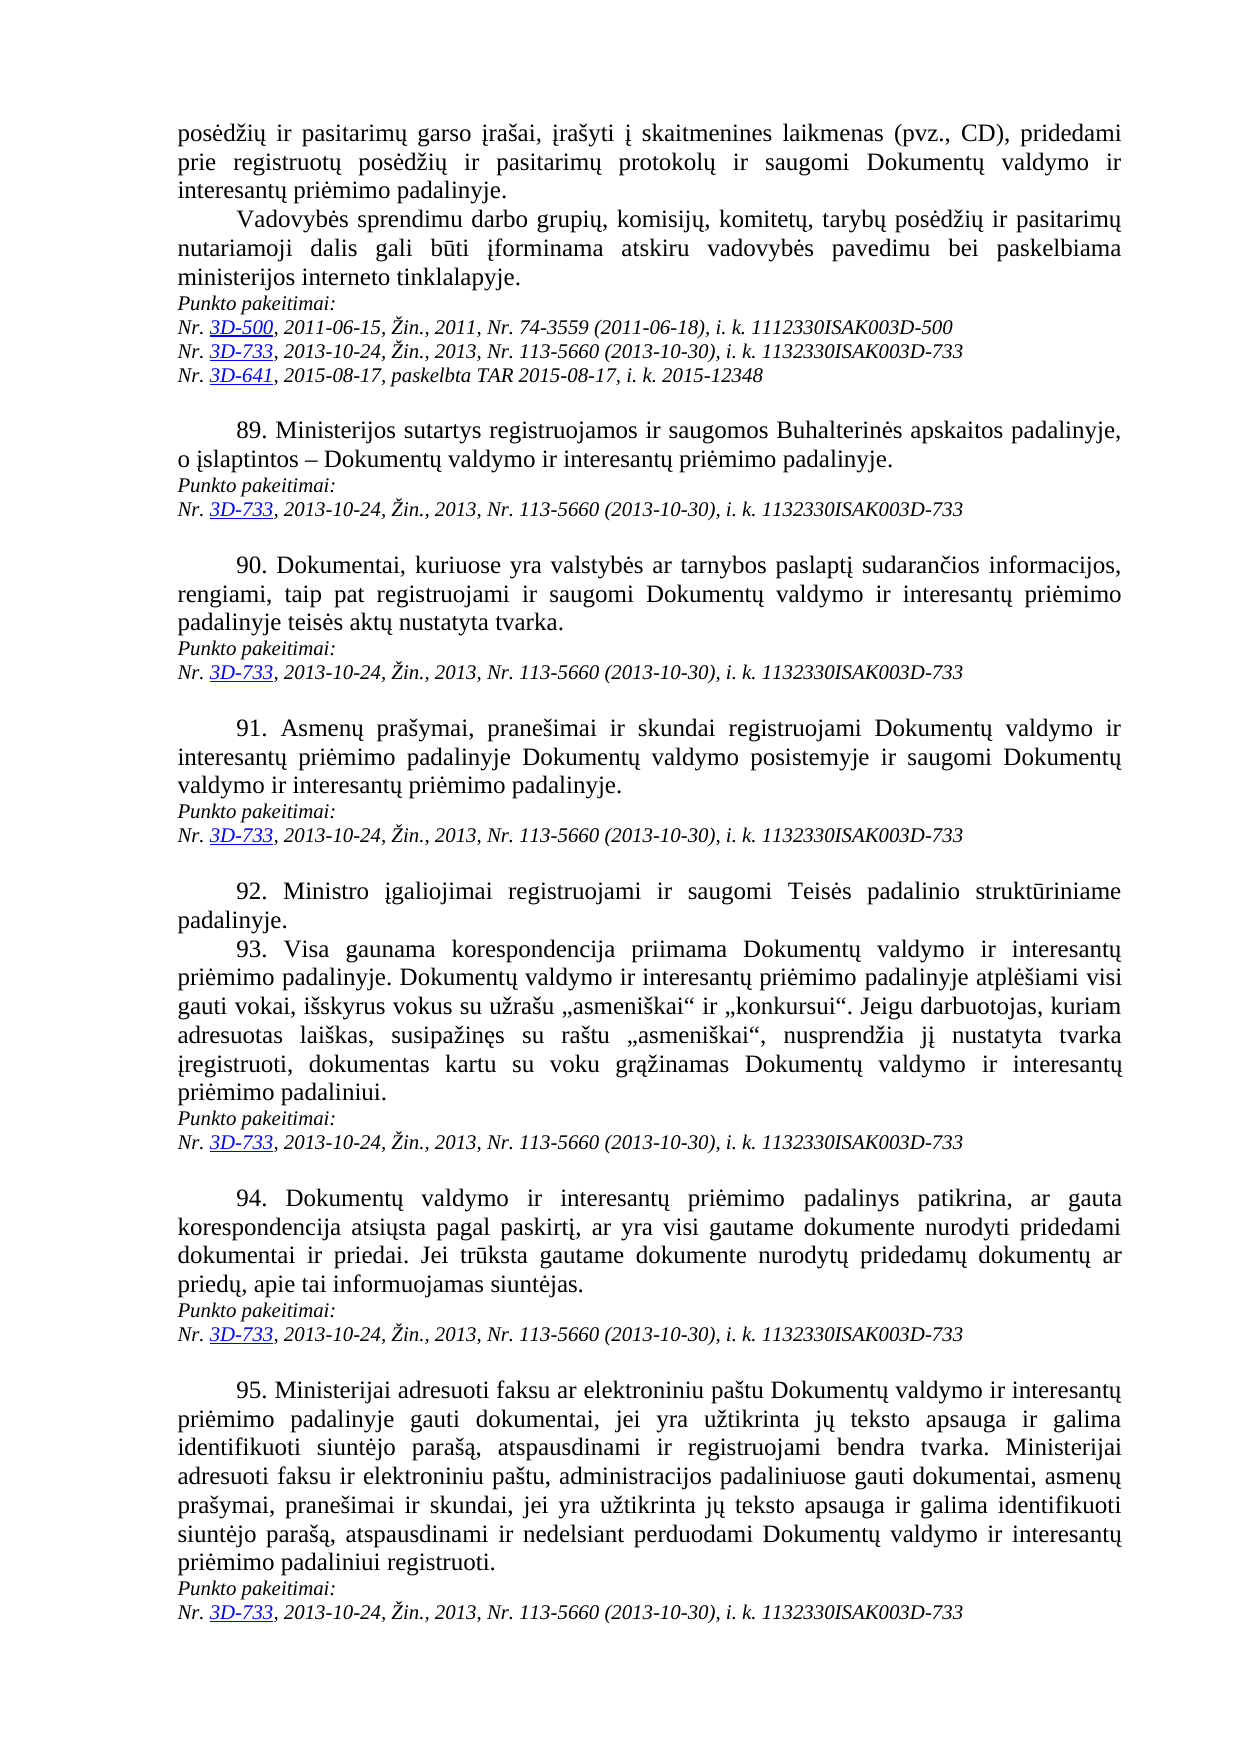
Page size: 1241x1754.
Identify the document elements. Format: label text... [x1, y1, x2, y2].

text Nr. 3D-733, 2013-10-24, Žin., 2013, Nr. 113-5660 (2013-10-30), i. k. 1132330ISAK003D-733 [177, 823, 1122, 847]
text Nr. 3D-733, 2013-10-24, Žin., 2013, Nr. 113-5660 (2013-10-30), i. k. 1132330ISAK003D-733 [177, 1322, 1122, 1346]
text 93. Visa gaunama korespondencija priimama Dokumentų valdymo ir interesantų priėmimo padalinyje. Dokumentų valdymo ir interesantų priėmimo padalinyje atplėšiami visi gauti vokai, išskyrus vokus su užrašu „asmeniškai“ ir „konkursui“. Jeigu darbuotojas, kuriam adresuotas laiškas, susipažinęs su raštu „asmeniškai“, nusprendžia jį nustatyta tvarka įregistruoti, dokumentas kartu su voku grąžinamas Dokumentų valdymo ir interesantų priėmimo padaliniui. [177, 934, 1122, 1106]
text Punkto pakeitimai: [177, 1106, 1122, 1130]
text Punkto pakeitimai: [177, 799, 1122, 823]
text Nr. 3D-733, 2013-10-24, Žin., 2013, Nr. 113-5660 (2013-10-30), i. k. 1132330ISAK003D-733 [177, 339, 1122, 363]
text 92. Ministro įgaliojimai registruojami ir saugomi Teisės padalinio struktūriniame padalinyje. [177, 876, 1122, 934]
text Nr. 3D-500, 2011-06-15, Žin., 2011, Nr. 74-3559 (2011-06-18), i. k. 1112330ISAK003D-500 [177, 315, 1122, 339]
text Nr. 3D-733, 2013-10-24, Žin., 2013, Nr. 113-5660 (2013-10-30), i. k. 1132330ISAK003D-733 [177, 497, 1122, 521]
text 89. Ministerijos sutartys registruojamos ir saugomos Buhalterinės apskaitos padalinyje, o įslaptintos – Dokumentų valdymo ir interesantų priėmimo padalinyje. [177, 416, 1122, 473]
text Punkto pakeitimai: [177, 291, 1122, 315]
text 94. Dokumentų valdymo ir interesantų priėmimo padalinys patikrina, ar gauta korespondencija atsiųsta pagal paskirtį, ar yra visi gautame dokumente nurodyti pridedami dokumentai ir priedai. Jei trūksta gautame dokumente nurodytų pridedamų dokumentų ar priedų, apie tai informuojamas siuntėjas. [177, 1183, 1122, 1298]
text 91. Asmenų prašymai, pranešimai ir skundai registruojami Dokumentų valdymo ir interesantų priėmimo padalinyje Dokumentų valdymo posistemyje ir saugomi Dokumentų valdymo ir interesantų priėmimo padalinyje. [177, 713, 1122, 799]
text 95. Ministerijai adresuoti faksu ar elektroniniu paštu Dokumentų valdymo ir interesantų priėmimo padalinyje gauti dokumentai, jei yra užtikrinta jų teksto apsauga ir galima identifikuoti siuntėjo parašą, atspausdinami ir registruojami bendra tvarka. Ministerijai adresuoti faksu ir elektroniniu paštu, administracijos padaliniuose gauti dokumentai, asmenų prašymai, pranešimai ir skundai, jei yra užtikrinta jų teksto apsauga ir galima identifikuoti siuntėjo parašą, atspausdinami ir nedelsiant perduodami Dokumentų valdymo ir interesantų priėmimo padaliniui registruoti. [177, 1375, 1122, 1576]
text Punkto pakeitimai: [177, 473, 1122, 497]
text Punkto pakeitimai: [177, 1298, 1122, 1322]
text 90. Dokumentai, kuriuose yra valstybės ar tarnybos paslaptį sudarančios informacijos, rengiami, taip pat registruojami ir saugomi Dokumentų valdymo ir interesantų priėmimo padalinyje teisės aktų nustatyta tvarka. [177, 550, 1122, 636]
text Nr. 3D-733, 2013-10-24, Žin., 2013, Nr. 113-5660 (2013-10-30), i. k. 1132330ISAK003D-733 [177, 1130, 1122, 1154]
text Nr. 3D-733, 2013-10-24, Žin., 2013, Nr. 113-5660 (2013-10-30), i. k. 1132330ISAK003D-733 [177, 1600, 1122, 1624]
text posėdžių ir pasitarimų garso įrašai, įrašyti į skaitmenines laikmenas (pvz., CD), pridedami prie registruotų posėdžių ir pasitarimų protokolų ir saugomi Dokumentų valdymo ir interesantų priėmimo padalinyje. [177, 118, 1122, 204]
text Nr. 3D-641, 2015-08-17, paskelbta TAR 2015-08-17, i. k. 2015-12348 [177, 363, 1122, 387]
text Nr. 3D-733, 2013-10-24, Žin., 2013, Nr. 113-5660 (2013-10-30), i. k. 1132330ISAK003D-733 [177, 660, 1122, 684]
text Punkto pakeitimai: [177, 1576, 1122, 1600]
text Punkto pakeitimai: [177, 636, 1122, 660]
text Vadovybės sprendimu darbo grupių, komisijų, komitetų, tarybų posėdžių ir pasitarimų nutariamoji dalis gali būti įforminama atskiru vadovybės pavedimu bei paskelbiama ministerijos interneto tinklalapyje. [177, 204, 1122, 291]
